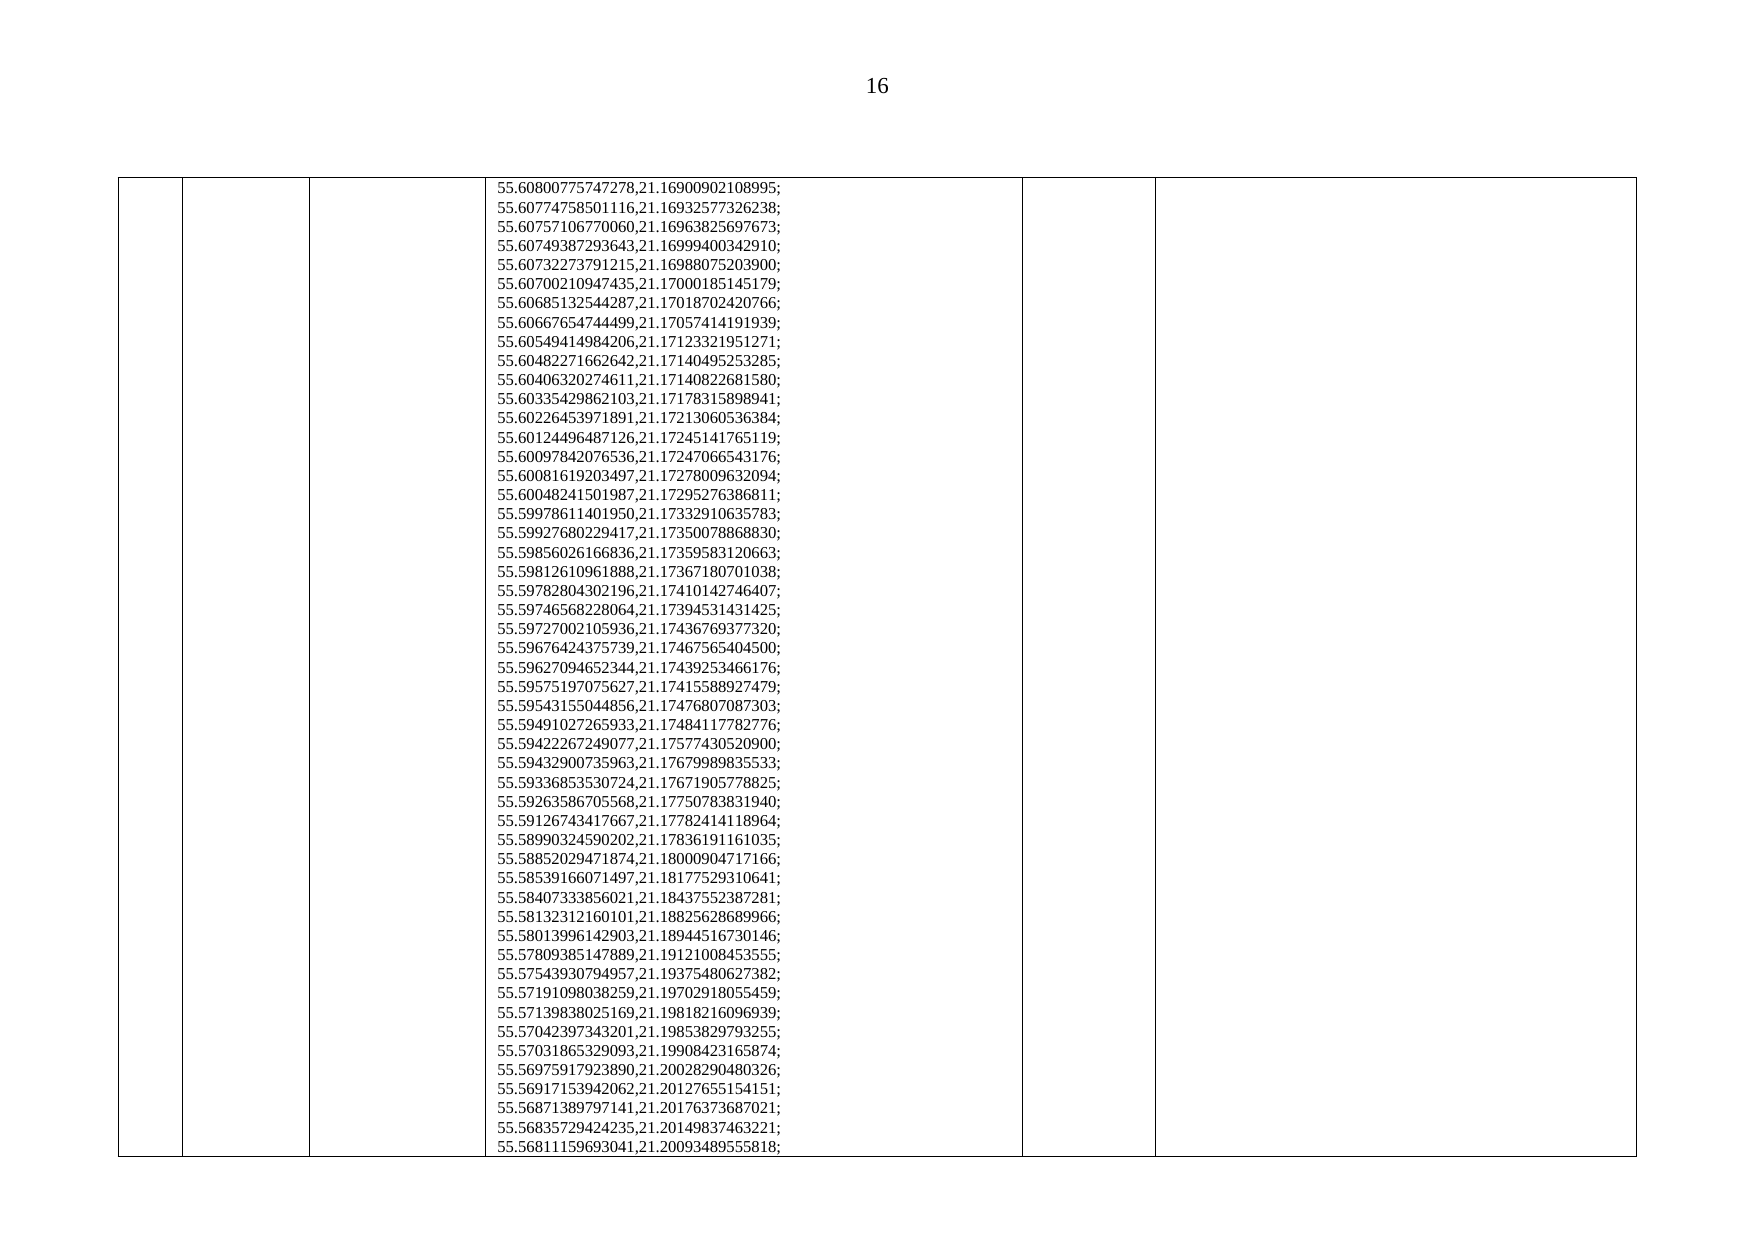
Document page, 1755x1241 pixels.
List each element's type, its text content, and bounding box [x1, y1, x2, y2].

table_cell [1023, 178, 1155, 1156]
table_cell [310, 178, 485, 1156]
table_cell [1156, 178, 1636, 1156]
table_cell [119, 178, 182, 1156]
table_cell [183, 178, 309, 1156]
table_cell 55.60800775747278,21.16900902108995; 55.60774758501116,21.16932577326238; 55.60757106770060,21.16963825697673; 55.60749387293643,21.16999400342910; 55.60732273791215,21.16988075203900; 55.60700210947435,21.17000185145179; 55.60685132544287,21.17018702420766; 55.60667654744499,21.17057414191939; 55.60549414984206,21.17123321951271; 55.60482271662642,21.17140495253285; 55.60406320274611,21.17140822681580; 55.60335429862103,21.17178315898941; 55.60226453971891,21.17213060536384; 55.60124496487126,21.17245141765119; 55.60097842076536,21.17247066543176; 55.60081619203497,21.17278009632094; 55.60048241501987,21.17295276386811; 55.59978611401950,21.17332910635783; 55.59927680229417,21.17350078868830; 55.59856026166836,21.17359583120663; 55.59812610961888,21.17367180701038; 55.59782804302196,21.17410142746407; 55.59746568228064,21.17394531431425; 55.59727002105936,21.17436769377320; 55.59676424375739,21.17467565404500; 55.59627094652344,21.17439253466176; 55.59575197075627,21.17415588927479; 55.59543155044856,21.17476807087303; 55.59491027265933,21.17484117782776; 55.59422267249077,21.17577430520900; 55.59432900735963,21.17679989835533; 55.59336853530724,21.17671905778825; 55.59263586705568,21.17750783831940; 55.59126743417667,21.17782414118964; 55.58990324590202,21.17836191161035; 55.58852029471874,21.18000904717166; 55.58539166071497,21.18177529310641; 55.58407333856021,21.18437552387281; 55.58132312160101,21.18825628689966; 55.58013996142903,21.18944516730146; 55.57809385147889,21.19121008453555; 55.57543930794957,21.19375480627382; 55.57191098038259,21.19702918055459; 55.57139838025169,21.19818216096939; 55.57042397343201,21.19853829793255; 55.57031865329093,21.19908423165874; 55.56975917923890,21.20028290480326; 55.56917153942062,21.20127655154151; 55.56871389797141,21.20176373687021; 55.56835729424235,21.20149837463221; 55.56811159693041,21.20093489555818; [486, 178, 1022, 1156]
